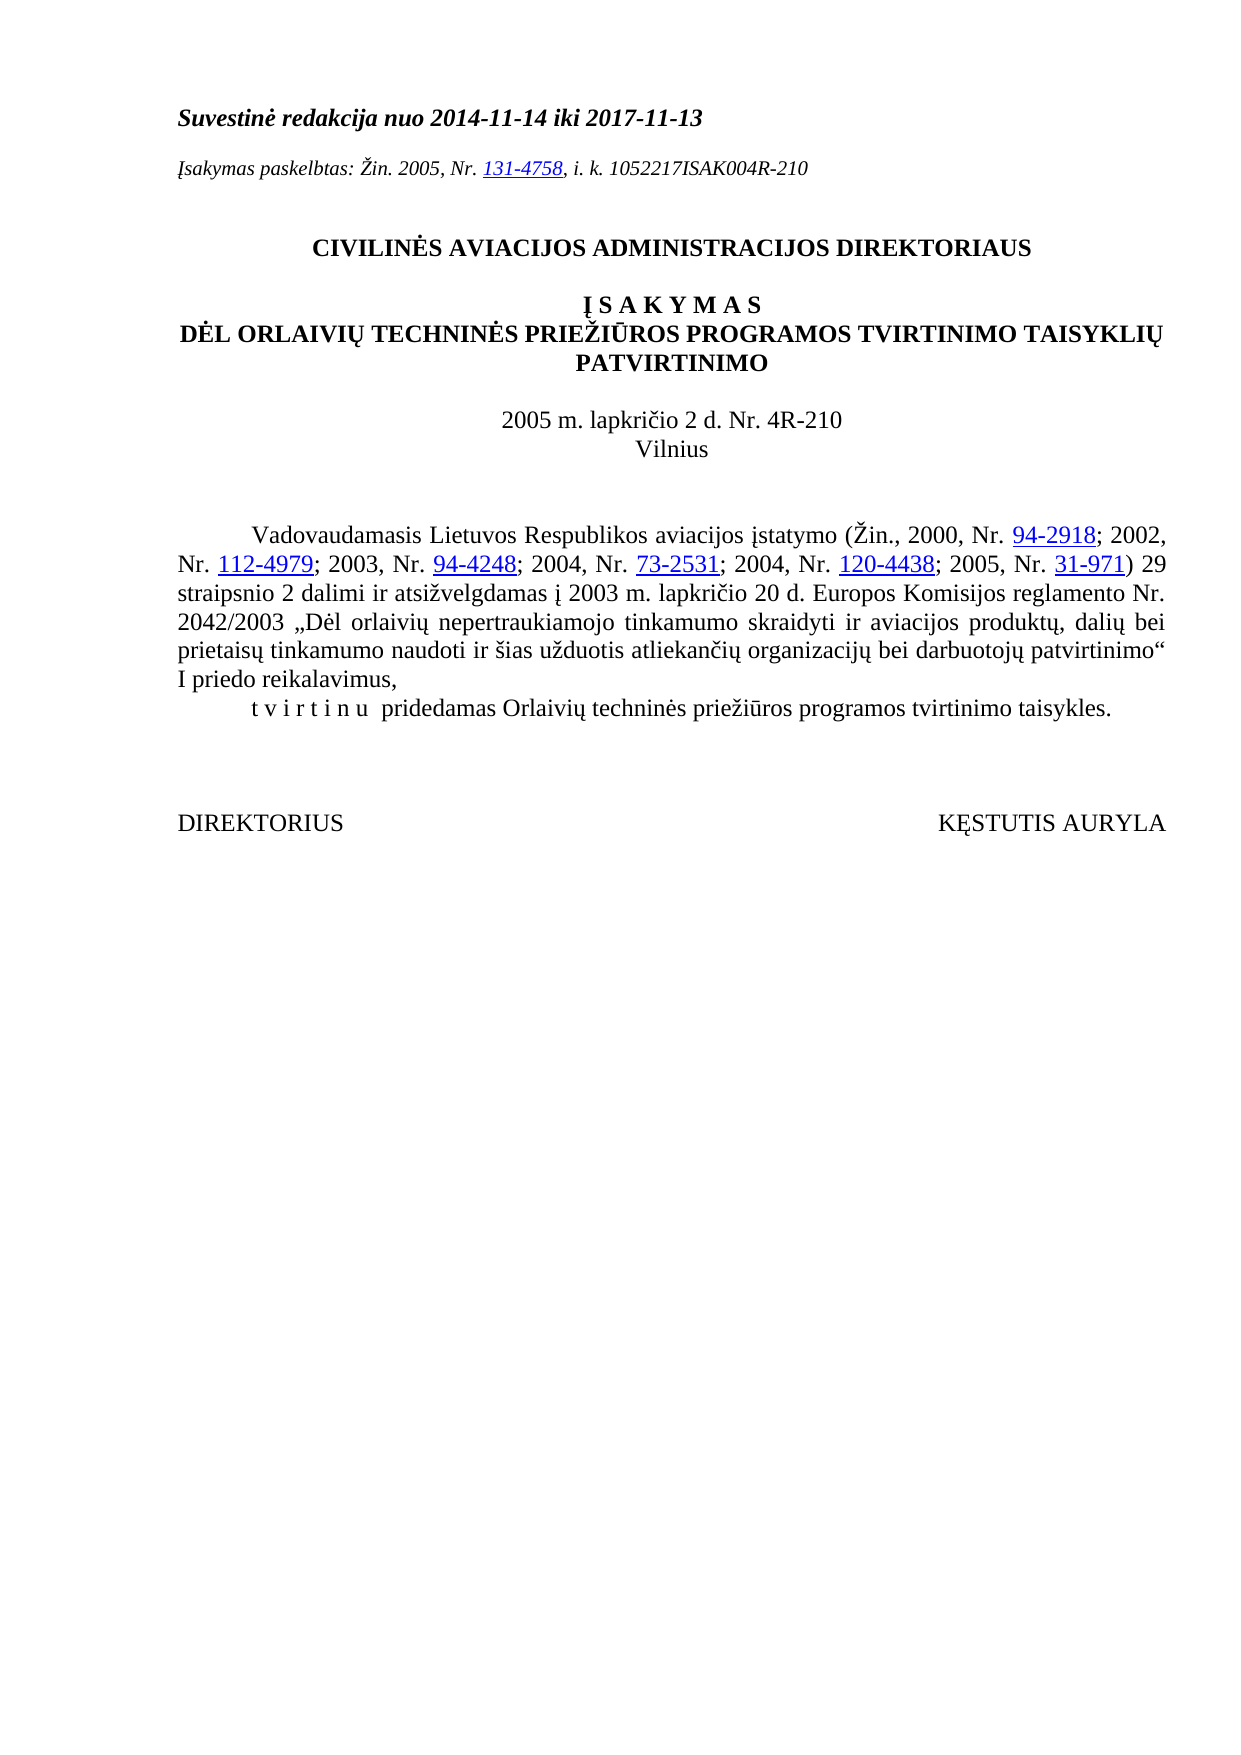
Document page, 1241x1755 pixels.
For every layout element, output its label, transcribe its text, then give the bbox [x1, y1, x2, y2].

text Įsakymas paskelbtas: Žin. 2005, Nr. 131-4758, i. k. 1052217ISAK004R-210 [177, 156, 1166, 180]
text DIREKTORIUS KĘSTUTIS AURYLA [177, 808, 1166, 837]
text CIVILINĖS AVIACIJOS ADMINISTRACIJOS DIREKTORIAUS [177, 233, 1166, 262]
text Vilnius [177, 434, 1166, 463]
text Suvestinė redakcija nuo 2014-11-14 iki 2017-11-13 [177, 103, 1166, 132]
text Į S A K Y M A S [177, 291, 1166, 319]
text Vadovaudamasis Lietuvos Respublikos aviacijos įstatymo (Žin., 2000, Nr. 94-2918; 2002, Nr. 112-4979; 2003, Nr. 94-4248; 2004, Nr. 73-2531; 2004, Nr. 120-4438; 2005, Nr. 31-971) 29 straipsnio 2 dalimi ir atsižvelgdamas į 2003 m. lapkričio 20 d. Europos Komisijos reglamento Nr. 2042/2003 „Dėl orlaivių nepertraukiamojo tinkamumo skraidyti ir aviacijos produktų, dalių bei prietaisų tinkamumo naudoti ir šias užduotis atliekančių organizacijų bei darbuotojų patvirtinimo“ I priedo reikalavimus, [177, 521, 1166, 693]
text 2005 m. lapkričio 2 d. Nr. 4R-210 [177, 406, 1166, 434]
text tvirtinu pridedamas Orlaivių techninės priežiūros programos tvirtinimo taisykles. [177, 693, 1166, 722]
text DĖL ORLAIVIŲ TECHNINĖS PRIEŽIŪROS PROGRAMOS TVIRTINIMO TAISYKLIŲ PATVIRTINIMO [177, 319, 1166, 377]
